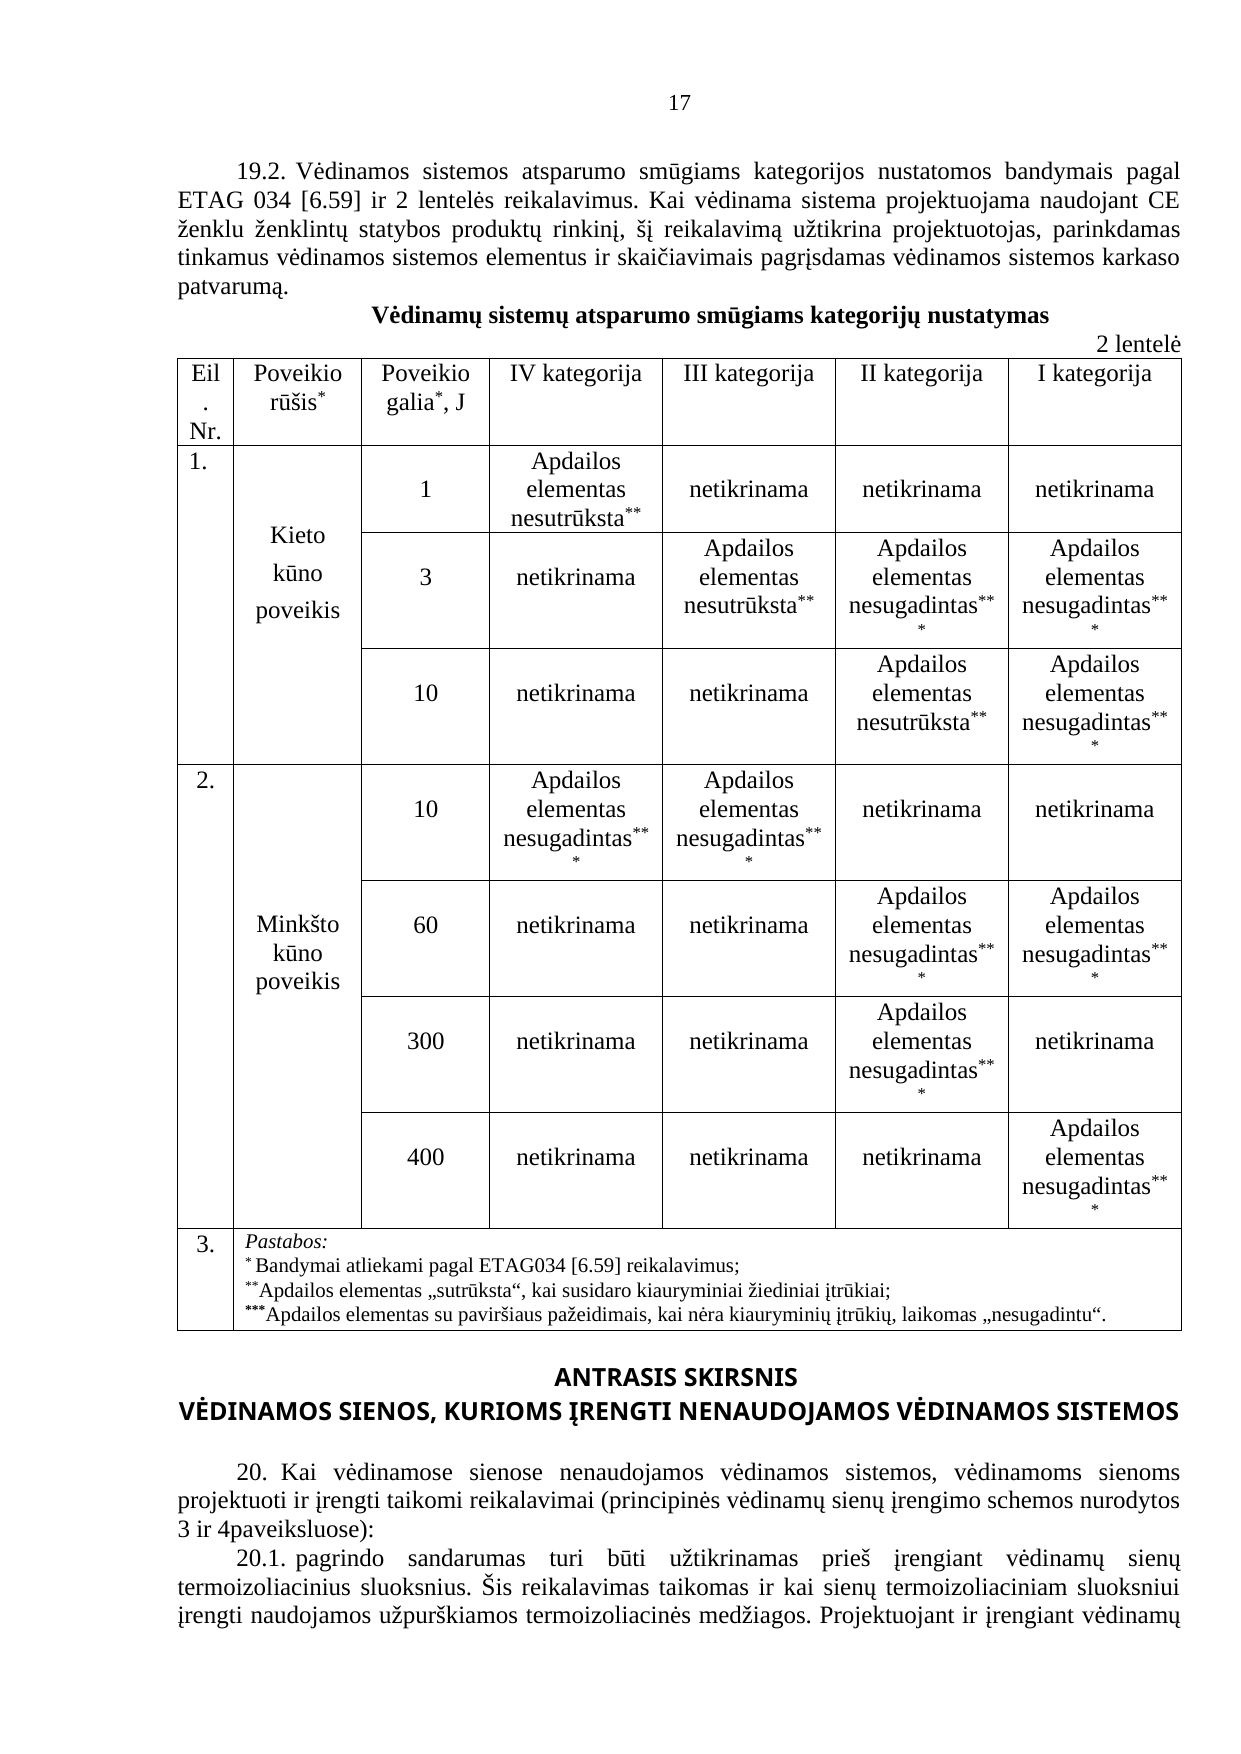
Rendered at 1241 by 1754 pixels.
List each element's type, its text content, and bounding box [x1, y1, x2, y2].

table_cell netikrinama [663, 1113, 835, 1228]
table_cell 3 [362, 533, 489, 648]
table_cell Apdailos elementas nesugadintas*** [836, 997, 1008, 1112]
table_cell Apdailos elementas nesutrūksta** [490, 446, 662, 532]
table_cell netikrinama [836, 446, 1008, 532]
table_cell netikrinama [663, 881, 835, 996]
table_cell Apdailos elementas nesugadintas*** [836, 533, 1008, 648]
table_cell Apdailos elementas nesugadintas*** [836, 881, 1008, 996]
table_cell 3. [178, 1229, 233, 1330]
table_cell Kieto kūno poveikis [234, 446, 361, 764]
table_cell Minkšto kūno poveikis [234, 765, 361, 1228]
table_header III kategorija [663, 359, 835, 445]
table_cell Apdailos elementas nesutrūksta** [836, 649, 1008, 764]
table_cell netikrinama [1009, 997, 1181, 1112]
table_cell 1. [178, 446, 233, 764]
text 2 lentelė [177, 329, 1181, 357]
table_cell 60 [362, 881, 489, 996]
table_cell 10 [362, 649, 489, 764]
table_cell 300 [362, 997, 489, 1112]
subtitle VĖDINAMOS SIENOS, KURIOMS ĮRENGTI neNAUDOJAMOS VĖDINAMOS SISTEMOS [177, 1394, 1181, 1428]
text 20. Kai vėdinamose sienose nenaudojamos vėdinamos sistemos, vėdinamoms sienoms projektuoti ir įrengti taikomi reikalavimai (principinės vėdinamų sienų įrengimo schemos nurodytos 3 ir 4paveiksluose): [177, 1457, 1181, 1543]
table_cell netikrinama [490, 649, 662, 764]
table_header Eil. Nr. [178, 359, 233, 445]
table_cell 10 [362, 765, 489, 880]
table_cell netikrinama [490, 997, 662, 1112]
subtitle antrasis skirsnis [177, 1360, 1181, 1394]
table_cell Apdailos elementas nesugadintas*** [663, 765, 835, 880]
text 19.2. Vėdinamos sistemos atsparumo smūgiams kategorijos nustatomos bandymais pagal ETAG 034 [6.59] ir 2 lentelės reikalavimus. Kai vėdinama sistema projektuojama naudojant CE ženklu ženklintų statybos produktų rinkinį, šį reikalavimą užtikrina projektuotojas, parinkdamas tinkamus vėdinamos sistemos elementus ir skaičiavimais pagrįsdamas vėdinamos sistemos karkaso patvarumą. [177, 156, 1181, 300]
text Vėdinamų sistemų atsparumo smūgiams kategorijų nustatymas [177, 300, 1181, 329]
table_cell Apdailos elementas nesugadintas*** [490, 765, 662, 880]
table_header IV kategorija [490, 359, 662, 445]
table_cell Apdailos elementas nesugadintas*** [1009, 533, 1181, 648]
table_cell Apdailos elementas nesugadintas*** [1009, 649, 1181, 764]
table_cell netikrinama [490, 533, 662, 648]
table_header II kategorija [836, 359, 1008, 445]
table_cell netikrinama [490, 1113, 662, 1228]
table_header Poveikio galia*, J [362, 359, 489, 445]
table_cell Pastabos: * Bandymai atliekami pagal ETAG034 [6.59] reikalavimus; **Apdailos elementas „sutrūksta“, kai susidaro kiauryminiai žiediniai įtrūkiai; ***Apdailos elementas su paviršiaus pažeidimais, kai nėra kiauryminių įtrūkių, laikomas „nesugadintu“. [234, 1229, 1181, 1330]
table_header I kategorija [1009, 359, 1181, 445]
table_header Poveikio rūšis* [234, 359, 361, 445]
table_cell Apdailos elementas nesugadintas*** [1009, 881, 1181, 996]
table_cell netikrinama [490, 881, 662, 996]
table_cell 2. [178, 765, 233, 1228]
table_cell netikrinama [663, 649, 835, 764]
table_cell netikrinama [1009, 765, 1181, 880]
table_cell Apdailos elementas nesugadintas*** [1009, 1113, 1181, 1228]
table_cell netikrinama [1009, 446, 1181, 532]
table_cell netikrinama [836, 1113, 1008, 1228]
table_cell 400 [362, 1113, 489, 1228]
table_cell netikrinama [663, 446, 835, 532]
table_cell Apdailos elementas nesutrūksta** [663, 533, 835, 648]
table_cell 1 [362, 446, 489, 532]
table_cell netikrinama [663, 997, 835, 1112]
table_cell netikrinama [836, 765, 1008, 880]
text 20.1. pagrindo sandarumas turi būti užtikrinamas prieš įrengiant vėdinamų sienų termoizoliacinius sluoksnius. Šis reikalavimas taikomas ir kai sienų termoizoliaciniam sluoksniui įrengti naudojamos užpurškiamos termoizoliacinės medžiagos. Projektuojant ir įrengiant vėdinamų [177, 1543, 1181, 1629]
